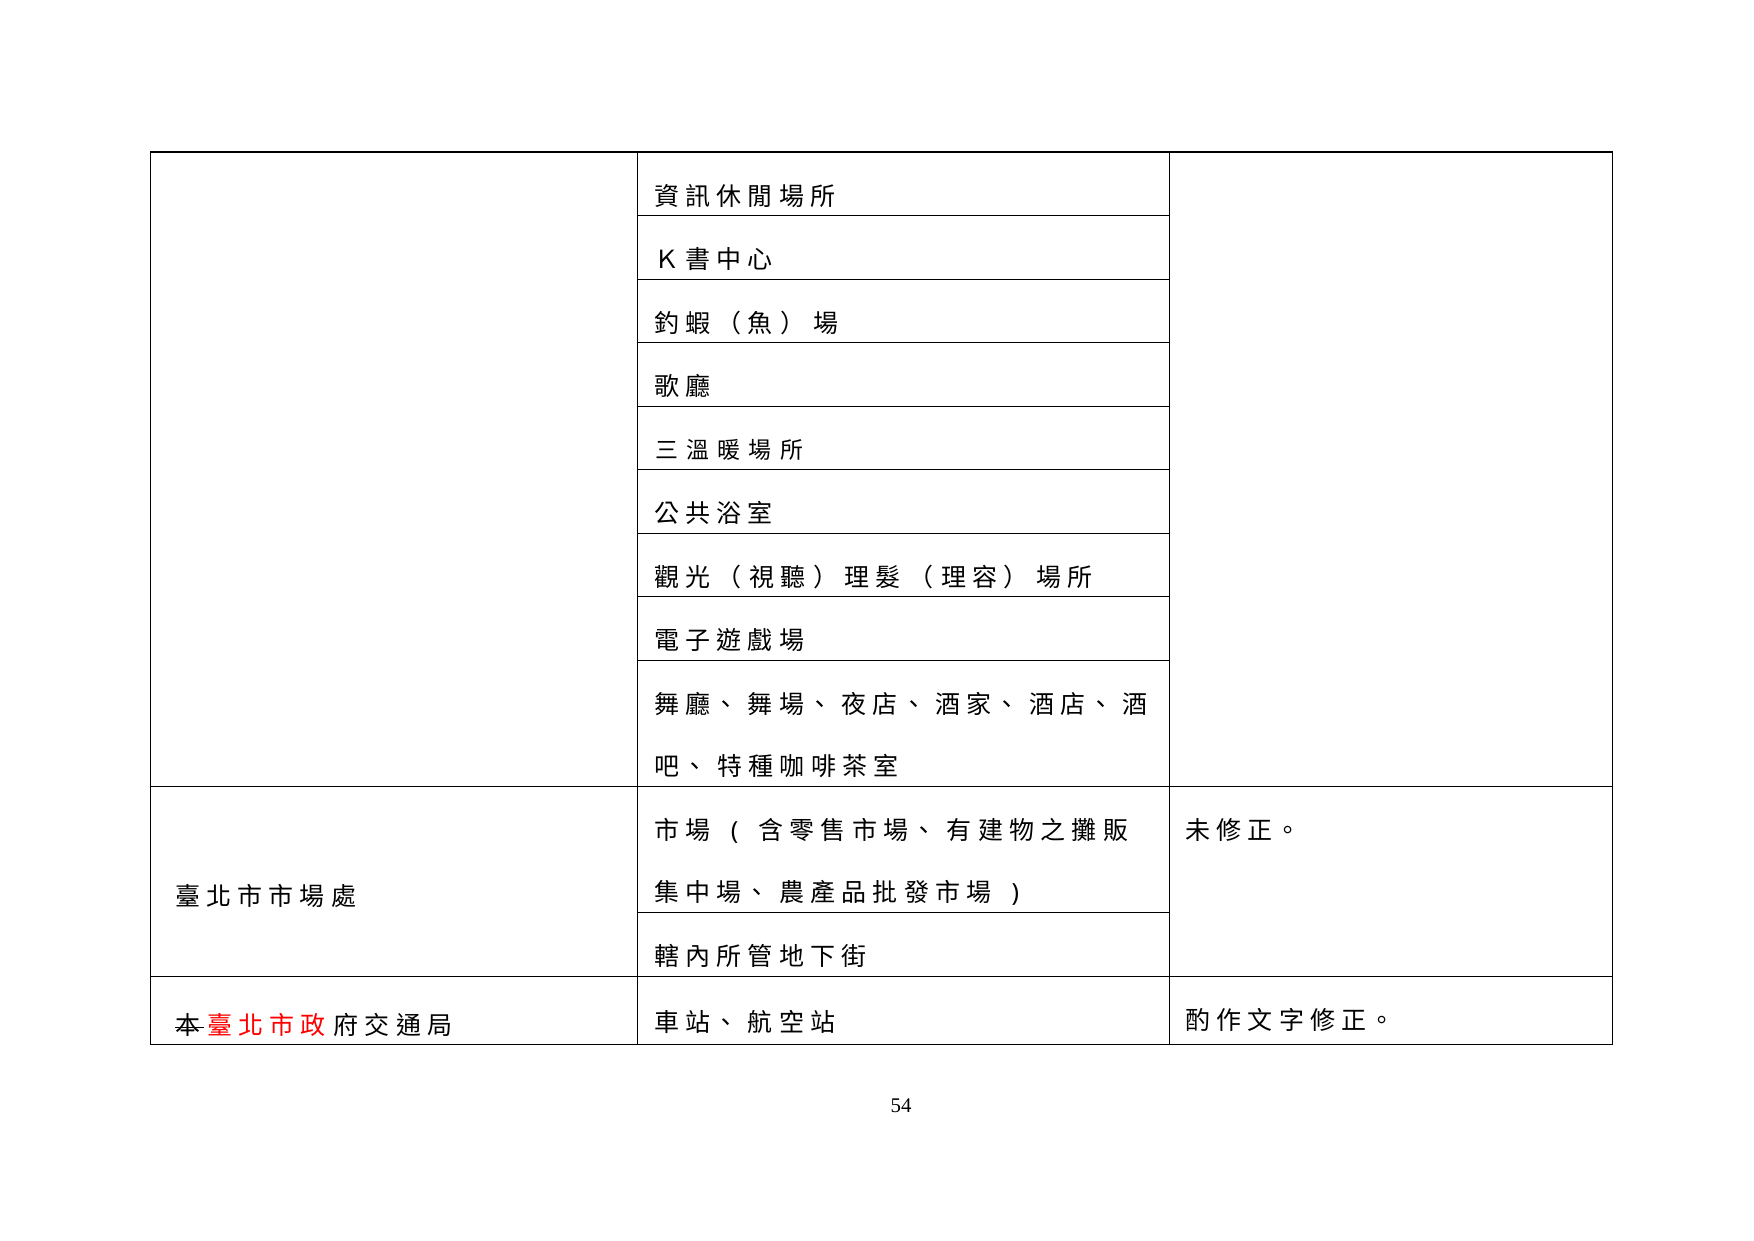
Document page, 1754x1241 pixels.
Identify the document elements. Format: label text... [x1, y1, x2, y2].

table_cell 歌廳 [638, 343, 1169, 406]
table_cell [1170, 153, 1612, 786]
table_cell 電子遊戲場 [638, 597, 1169, 660]
table_cell 舞廳、舞場、夜店、酒家、酒店、酒吧、特種咖啡茶室 [638, 661, 1169, 786]
table_cell 車站、航空站 [638, 977, 1169, 1044]
table_cell Ｋ書中心 [638, 216, 1169, 278]
table_cell 市場(含零售市場、有建物之攤販集中場、農產品批發市場) [638, 787, 1169, 912]
table_cell 釣蝦（魚）場 [638, 280, 1169, 342]
table_cell 資訊休閒場所 [638, 153, 1169, 215]
table_cell 本臺北市政府交通局 [151, 977, 637, 1044]
table_cell 觀光（視聽）理髮（理容）場所 [638, 534, 1169, 596]
table_cell 公共浴室 [638, 470, 1169, 533]
table_cell 轄內所管地下街 [638, 913, 1169, 976]
table_cell 三溫暖場所 [638, 407, 1169, 469]
table_cell 臺北市市場處 [151, 787, 637, 976]
table_cell 未修正。 [1170, 787, 1612, 976]
table_cell [151, 153, 637, 786]
table_cell 酌作文字修正。 [1170, 977, 1612, 1044]
